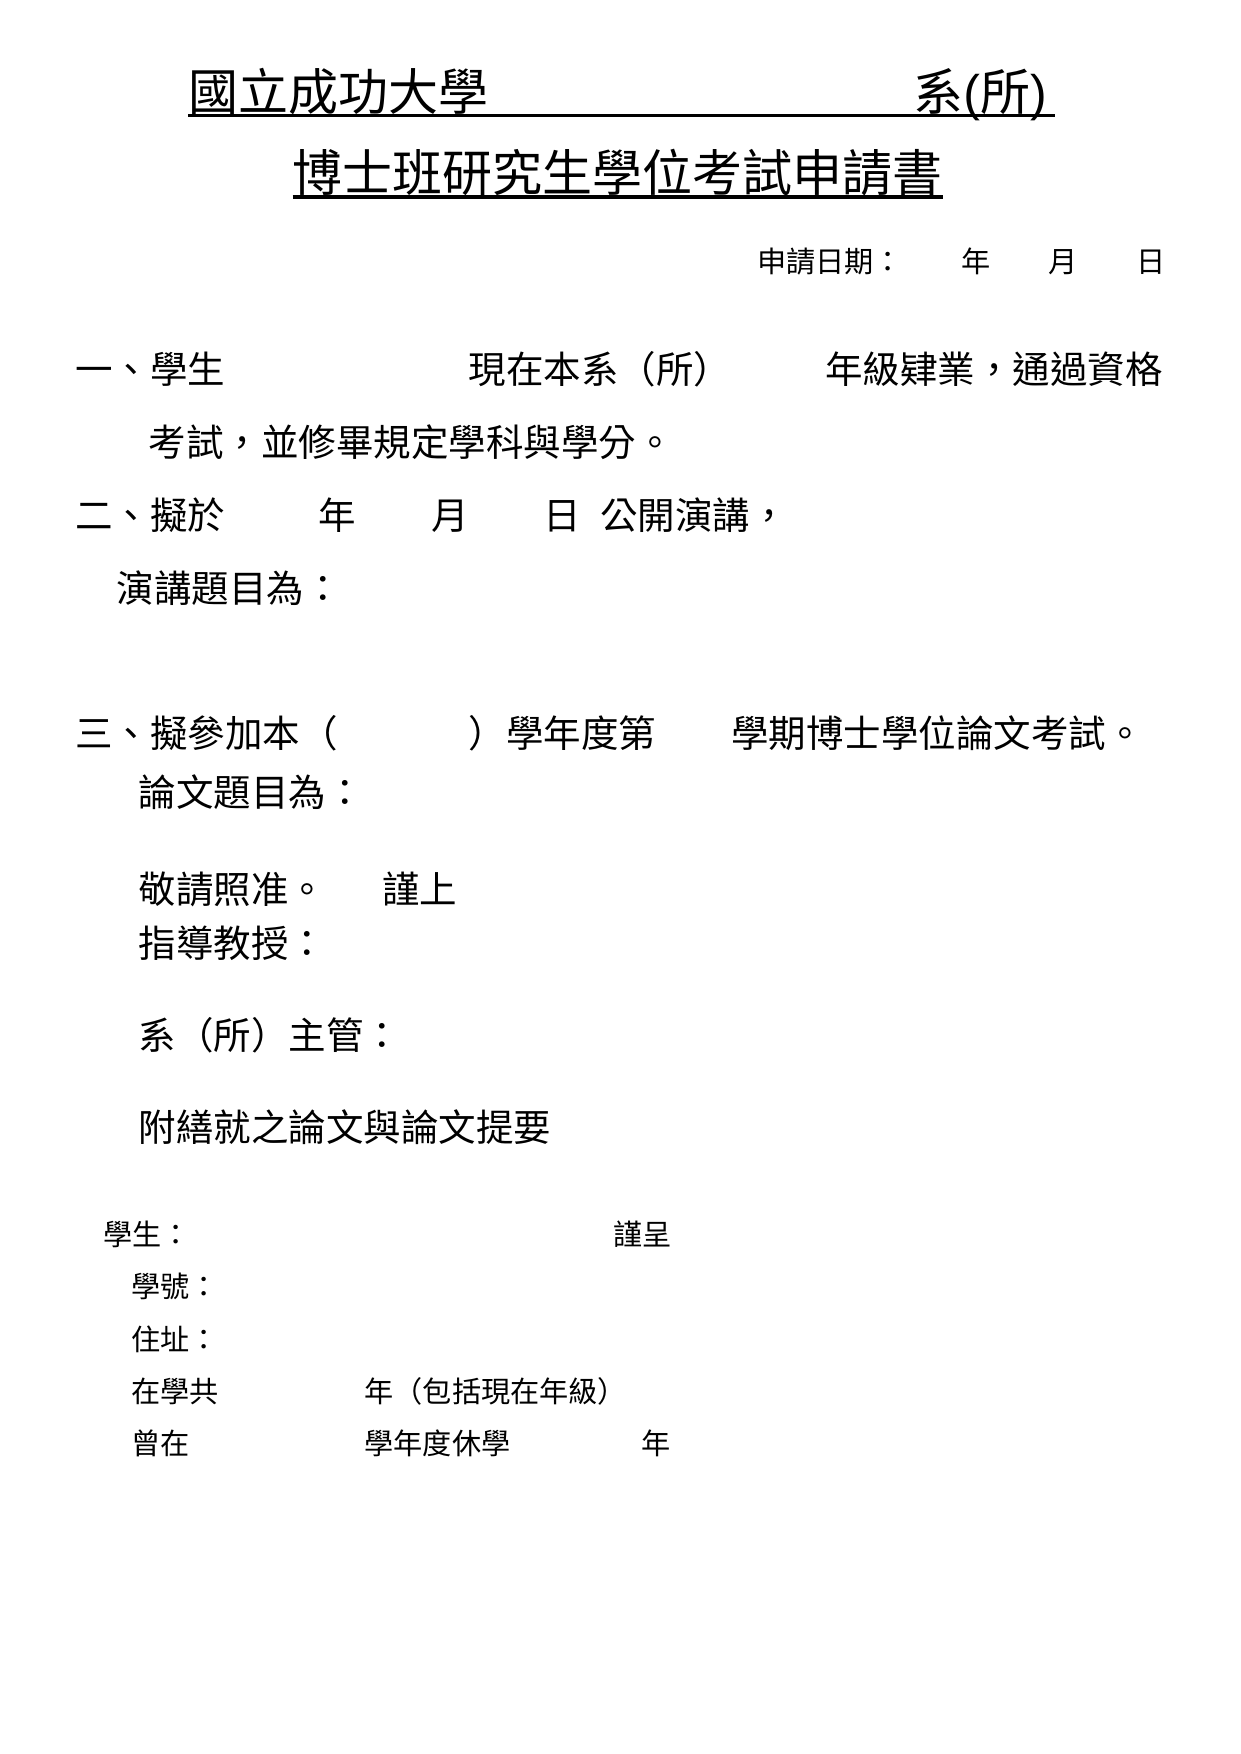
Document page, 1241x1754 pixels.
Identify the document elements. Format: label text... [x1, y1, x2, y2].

text 學生： 謹呈 [103, 1204, 1165, 1256]
text 指導教授： [138, 914, 1165, 968]
text 住址： [131, 1308, 1165, 1360]
text 敬請照准。 謹上 [138, 860, 1165, 914]
text 國立成功大學 系(所) [75, 75, 973, 119]
text 國立成功大學 系(所) [930, 75, 974, 114]
text 論文題目為： [138, 762, 1165, 817]
text 國立成功大學 系(所) [394, 90, 432, 114]
text 申請日期： 年 月 日 [75, 237, 1165, 281]
text 學號： [131, 1256, 1165, 1308]
text 國立成功大學 系(所) [234, 75, 315, 114]
text 國立成功大學 系(所) [371, 75, 411, 114]
text 一、學生 現在本系（所） 年級肄業，通過資格考試，並修畢規定學科與學分。 [75, 325, 1165, 471]
text 國立成功大學 系(所) [196, 75, 230, 108]
text 國立成功大學 系(所) [985, 75, 1007, 114]
text 國立成功大學 系(所) [1011, 75, 1039, 114]
text 附繕就之論文與論文提要 [138, 1098, 1165, 1152]
text 國立成功大學 系(所) [414, 75, 937, 114]
text 二、擬於 年 月 日 公開演講， [75, 471, 1165, 544]
text 三、擬參加本（ ）學年度第 學期博士學位論文考試。 [75, 689, 1165, 762]
text 國立成功大學 系(所) [971, 75, 985, 114]
text 博士班研究生學位考試申請書 [75, 156, 1159, 200]
text 國立成功大學 系(所) [449, 75, 478, 86]
text 演講題目為： [75, 544, 1165, 617]
text 國立成功大學 系(所) [320, 75, 368, 114]
text 國立成功大學 系(所) [1036, 75, 1159, 119]
text 國立成功大學 系(所) [294, 80, 319, 114]
text 國立成功大學 系(所) [1004, 89, 1018, 114]
text 曾在 學年度休學 年 [131, 1412, 1165, 1464]
text 系（所）主管： [138, 1006, 1165, 1060]
text 國立成功大學 系(所) [357, 83, 381, 114]
text 在學共 年（包括現在年級） [131, 1360, 1165, 1412]
